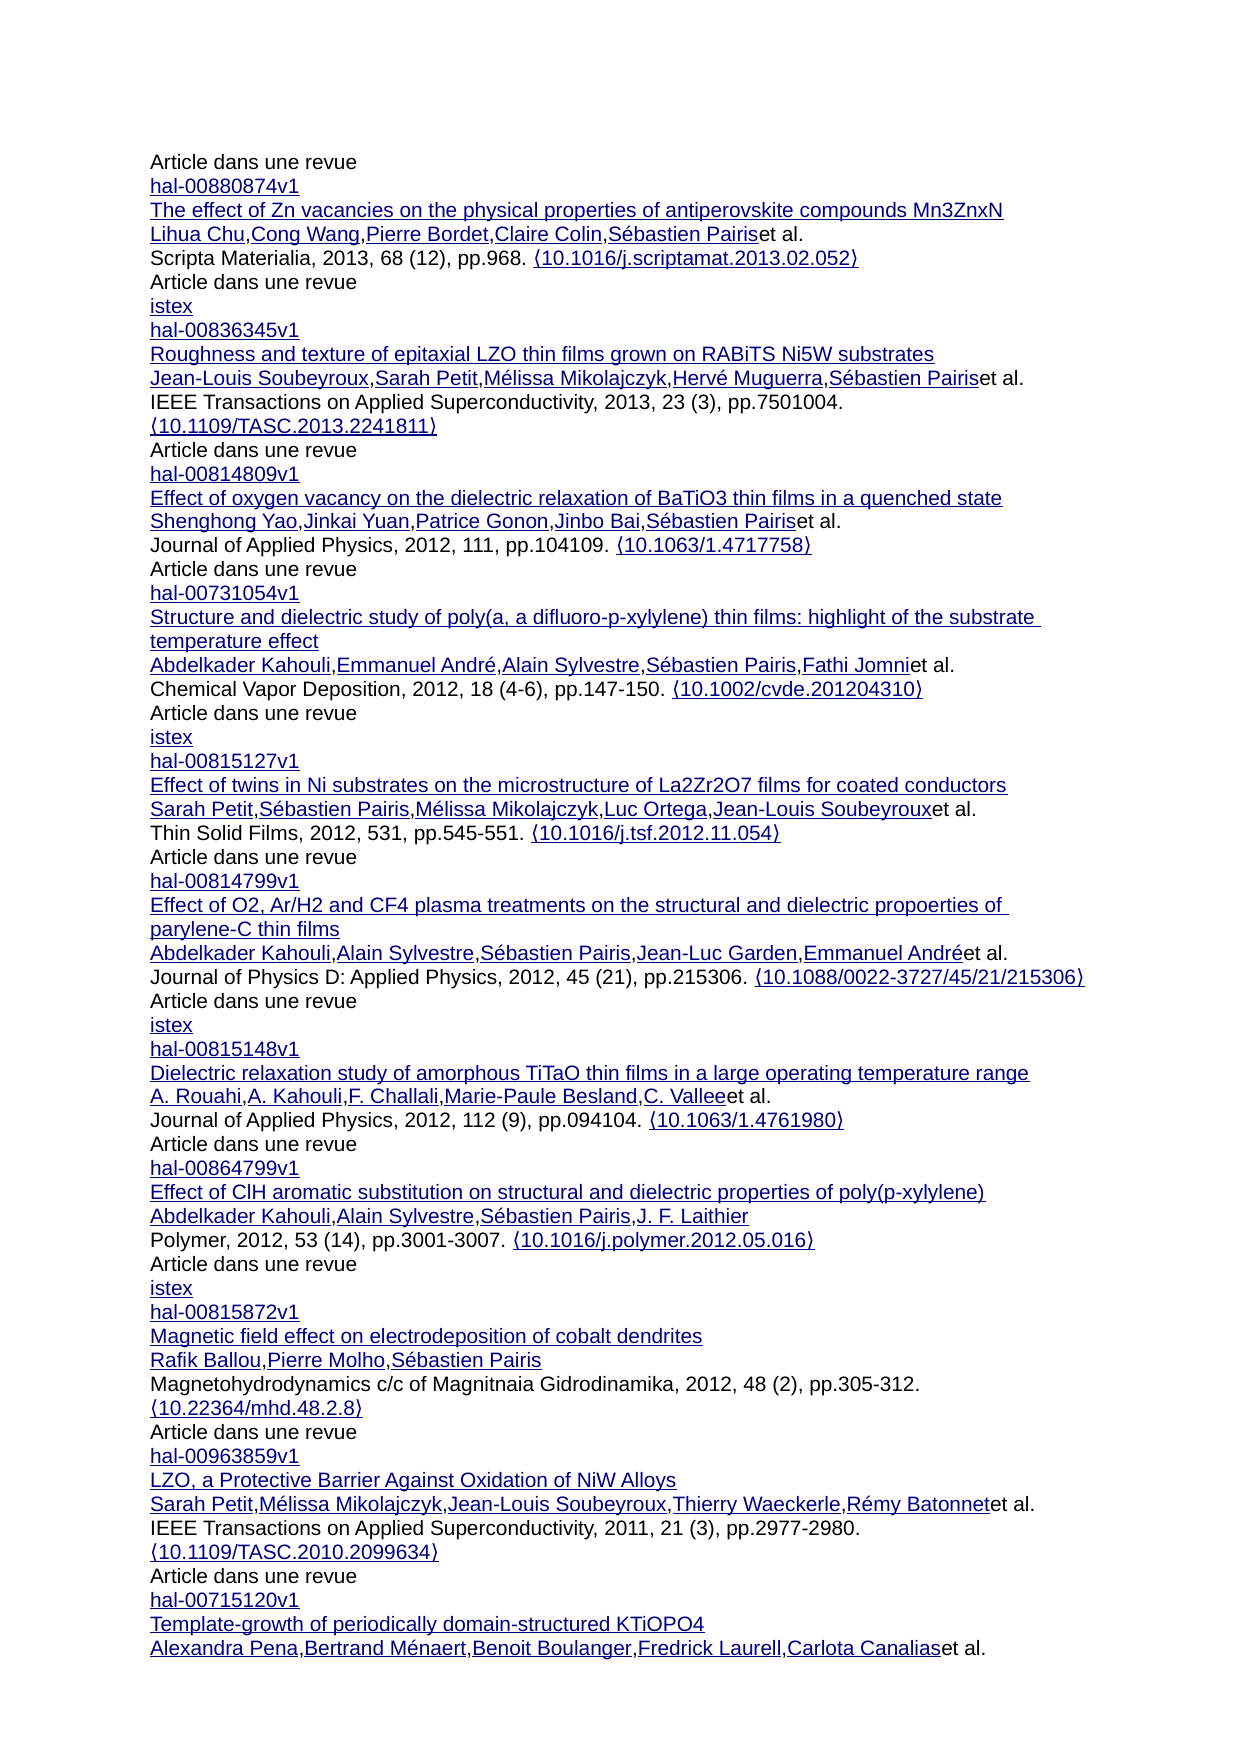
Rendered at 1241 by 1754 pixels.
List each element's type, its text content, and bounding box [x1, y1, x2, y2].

table_cell Effect of ClH aromatic substitution on structural and dielectric properties of poly(p-xylylene) Abdelkader Kahouli,Alain Sylvestre,Sébastien Pairis,J. F. Laithier Polymer, 2012, 53 (14), pp.3001-3007. ⟨10.1016/j.polymer.2012.05.016⟩ Article dans une revue istex hal-00815872v1 [150, 1180, 1090, 1324]
table_cell Effect of twins in Ni substrates on the microstructure of La2Zr2O7 films for coated conductors Sarah Petit,Sébastien Pairis,Mélissa Mikolajczyk,Luc Ortega,Jean-Louis Soubeyrouxet al. Thin Solid Films, 2012, 531, pp.545-551. ⟨10.1016/j.tsf.2012.11.054⟩ Article dans une revue hal-00814799v1 [150, 773, 1090, 893]
table_cell Article dans une revue hal-00880874v1 [150, 150, 1090, 198]
table_cell Template-growth of periodically domain-structured KTiOPO4 Alexandra Pena,Bertrand Ménaert,Benoit Boulanger,Fredrick Laurell,Carlota Canaliaset al. [150, 1611, 1090, 1659]
table_cell LZO, a Protective Barrier Against Oxidation of NiW Alloys Sarah Petit,Mélissa Mikolajczyk,Jean-Louis Soubeyroux,Thierry Waeckerle,Rémy Batonnetet al. IEEE Transactions on Applied Superconductivity, 2011, 21 (3), pp.2977-2980. ⟨10.1109/TASC.2010.2099634⟩ Article dans une revue hal-00715120v1 [150, 1468, 1090, 1611]
table_cell Magnetic field effect on electrodeposition of cobalt dendrites Rafik Ballou,Pierre Molho,Sébastien Pairis Magnetohydrodynamics c/c of Magnitnaia Gidrodinamika, 2012, 48 (2), pp.305-312. ⟨10.22364/mhd.48.2.8⟩ Article dans une revue hal-00963859v1 [150, 1324, 1090, 1468]
table_cell Effect of O2, Ar/H2 and CF4 plasma treatments on the structural and dielectric propoerties of parylene-C thin films Abdelkader Kahouli,Alain Sylvestre,Sébastien Pairis,Jean-Luc Garden,Emmanuel Andréet al. Journal of Physics D: Applied Physics, 2012, 45 (21), pp.215306. ⟨10.1088/0022-3727/45/21/215306⟩ Article dans une revue istex hal-00815148v1 [150, 893, 1090, 1060]
table_cell Structure and dielectric study of poly(a, a difluoro-p-xylylene) thin films: highlight of the substrate temperature effect Abdelkader Kahouli,Emmanuel André,Alain Sylvestre,Sébastien Pairis,Fathi Jomniet al. Chemical Vapor Deposition, 2012, 18 (4-6), pp.147-150. ⟨10.1002/cvde.201204310⟩ Article dans une revue istex hal-00815127v1 [150, 605, 1090, 773]
table_cell Dielectric relaxation study of amorphous TiTaO thin films in a large operating temperature range A. Rouahi,A. Kahouli,F. Challali,Marie-Paule Besland,C. Valleeet al. Journal of Applied Physics, 2012, 112 (9), pp.094104. ⟨10.1063/1.4761980⟩ Article dans une revue hal-00864799v1 [150, 1060, 1090, 1180]
table_cell The effect of Zn vacancies on the physical properties of antiperovskite compounds Mn3ZnxN Lihua Chu,Cong Wang,Pierre Bordet,Claire Colin,Sébastien Pairiset al. Scripta Materialia, 2013, 68 (12), pp.968. ⟨10.1016/j.scriptamat.2013.02.052⟩ Article dans une revue istex hal-00836345v1 [150, 198, 1090, 342]
table_cell Roughness and texture of epitaxial LZO thin films grown on RABiTS Ni5W substrates Jean-Louis Soubeyroux,Sarah Petit,Mélissa Mikolajczyk,Hervé Muguerra,Sébastien Pairiset al. IEEE Transactions on Applied Superconductivity, 2013, 23 (3), pp.7501004. ⟨10.1109/TASC.2013.2241811⟩ Article dans une revue hal-00814809v1 [150, 342, 1090, 485]
table_cell Effect of oxygen vacancy on the dielectric relaxation of BaTiO3 thin films in a quenched state Shenghong Yao,Jinkai Yuan,Patrice Gonon,Jinbo Bai,Sébastien Pairiset al. Journal of Applied Physics, 2012, 111, pp.104109. ⟨10.1063/1.4717758⟩ Article dans une revue hal-00731054v1 [150, 485, 1090, 605]
